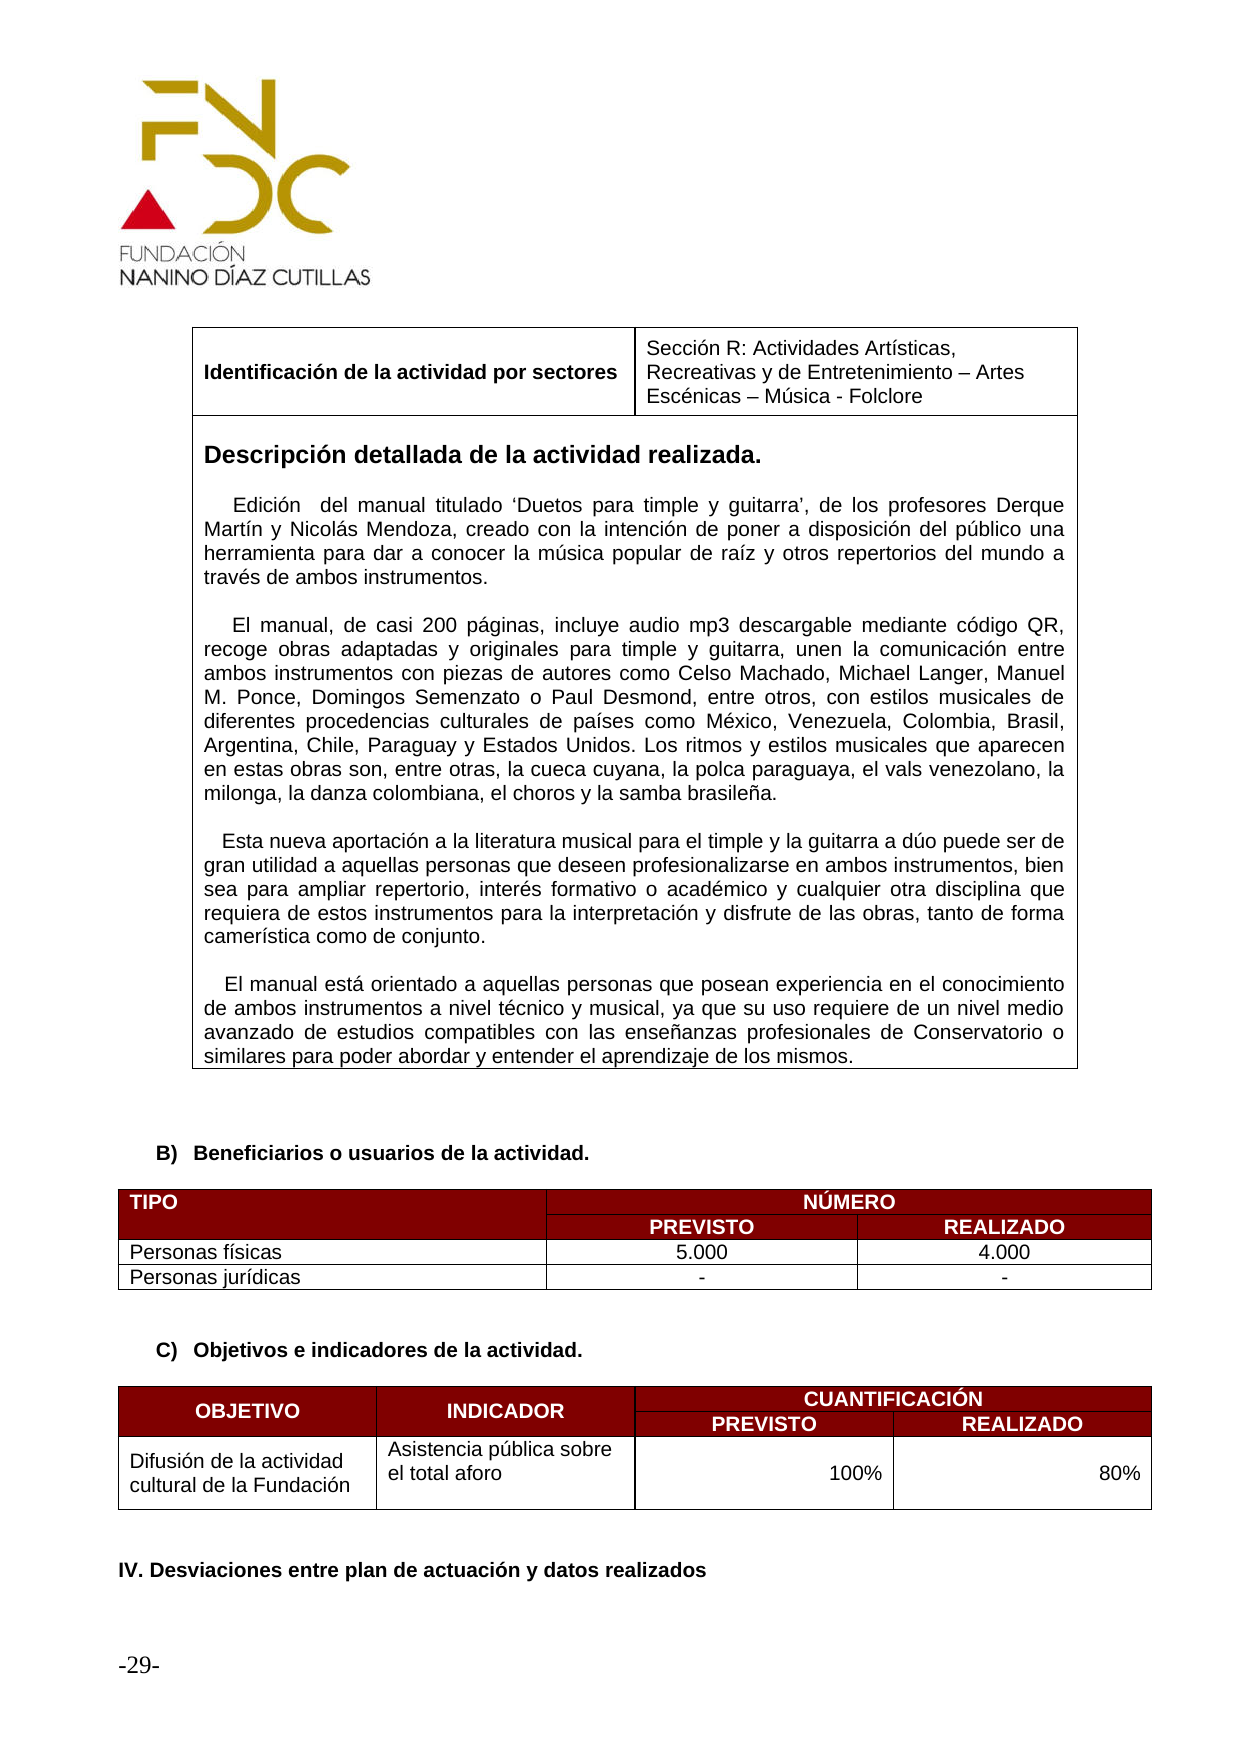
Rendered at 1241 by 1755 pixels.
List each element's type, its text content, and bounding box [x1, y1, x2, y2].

table_cell 100% [636, 1437, 893, 1509]
list Objetivos e indicadores de la actividad. [156, 1338, 1152, 1362]
table_header CUANTIFICACIÓN [636, 1387, 1151, 1411]
table_header NÚMERO [547, 1190, 1151, 1214]
table_cell Asistencia pública sobre el total aforo [377, 1437, 634, 1509]
table_cell PREVISTO [636, 1412, 893, 1436]
table_cell 5.000 [547, 1240, 857, 1264]
table_cell REALIZADO [894, 1412, 1151, 1436]
table_cell REALIZADO [858, 1215, 1151, 1239]
table_cell Descripción detallada de la actividad realizada. Edición del manual titulado ‘Duetos para timple y guitarra’, de los profesores Derque Martín y Nicolás Mendoza, creado con la intención de poner a disposición del público una herramienta para dar a conocer la música popular de raíz y otros repertorios del mundo a través de ambos instrumentos. El manual, de casi 200 páginas, incluye audio mp3 descargable mediante código QR, recoge obras adaptadas y originales para timple y guitarra, unen la comunicación entre ambos instrumentos con piezas de autores como Celso Machado, Michael Langer, Manuel M. Ponce, Domingos Semenzato o Paul Desmond, entre otros, con estilos musicales de diferentes procedencias culturales de países como México, Venezuela, Colombia, Brasil, Argentina, Chile, Paraguay y Estados Unidos. Los ritmos y estilos musicales que aparecen en estas obras son, entre otras, la cueca cuyana, la polca paraguaya, el vals venezolano, la milonga, la danza colombiana, el choros y la samba brasileña. Esta nueva aportación a la literatura musical para el timple y la guitarra a dúo puede ser de gran utilidad a aquellas personas que deseen profesionalizarse en ambos instrumentos, bien sea para ampliar repertorio, interés formativo o académico y cualquier otra disciplina que requiera de estos instrumentos para la interpretación y disfrute de las obras, tanto de forma camerística como de conjunto. El manual está orientado a aquellas personas que posean experiencia en el conocimiento de ambos instrumentos a nivel técnico y musical, ya que su uso requiere de un nivel medio avanzado de estudios compatibles con las enseñanzas profesionales de Conservatorio o similares para poder abordar y entender el aprendizaje de los mismos. [193, 416, 1077, 1068]
text IV. Desviaciones entre plan de actuación y datos realizados [118, 1558, 1152, 1582]
table_header OBJETIVO [119, 1387, 376, 1436]
table_cell PREVISTO [547, 1215, 857, 1239]
table_cell Difusión de la actividad cultural de la Fundación [119, 1437, 376, 1509]
table_cell Identificación de la actividad por sectores [193, 328, 634, 415]
table_cell Personas jurídicas [119, 1265, 546, 1289]
table_cell Sección R: Actividades Artísticas, Recreativas y de Entretenimiento – Artes Escénicas – Música - Folclore [636, 328, 1077, 415]
list Beneficiarios o usuarios de la actividad. [156, 1141, 1152, 1165]
table_header INDICADOR [377, 1387, 634, 1436]
table_cell 80% [894, 1437, 1151, 1509]
table_cell - [858, 1265, 1151, 1289]
table_cell 4.000 [858, 1240, 1151, 1264]
table_header TIPO [119, 1190, 546, 1239]
table_cell - [547, 1265, 857, 1289]
table_cell Personas físicas [119, 1240, 546, 1264]
